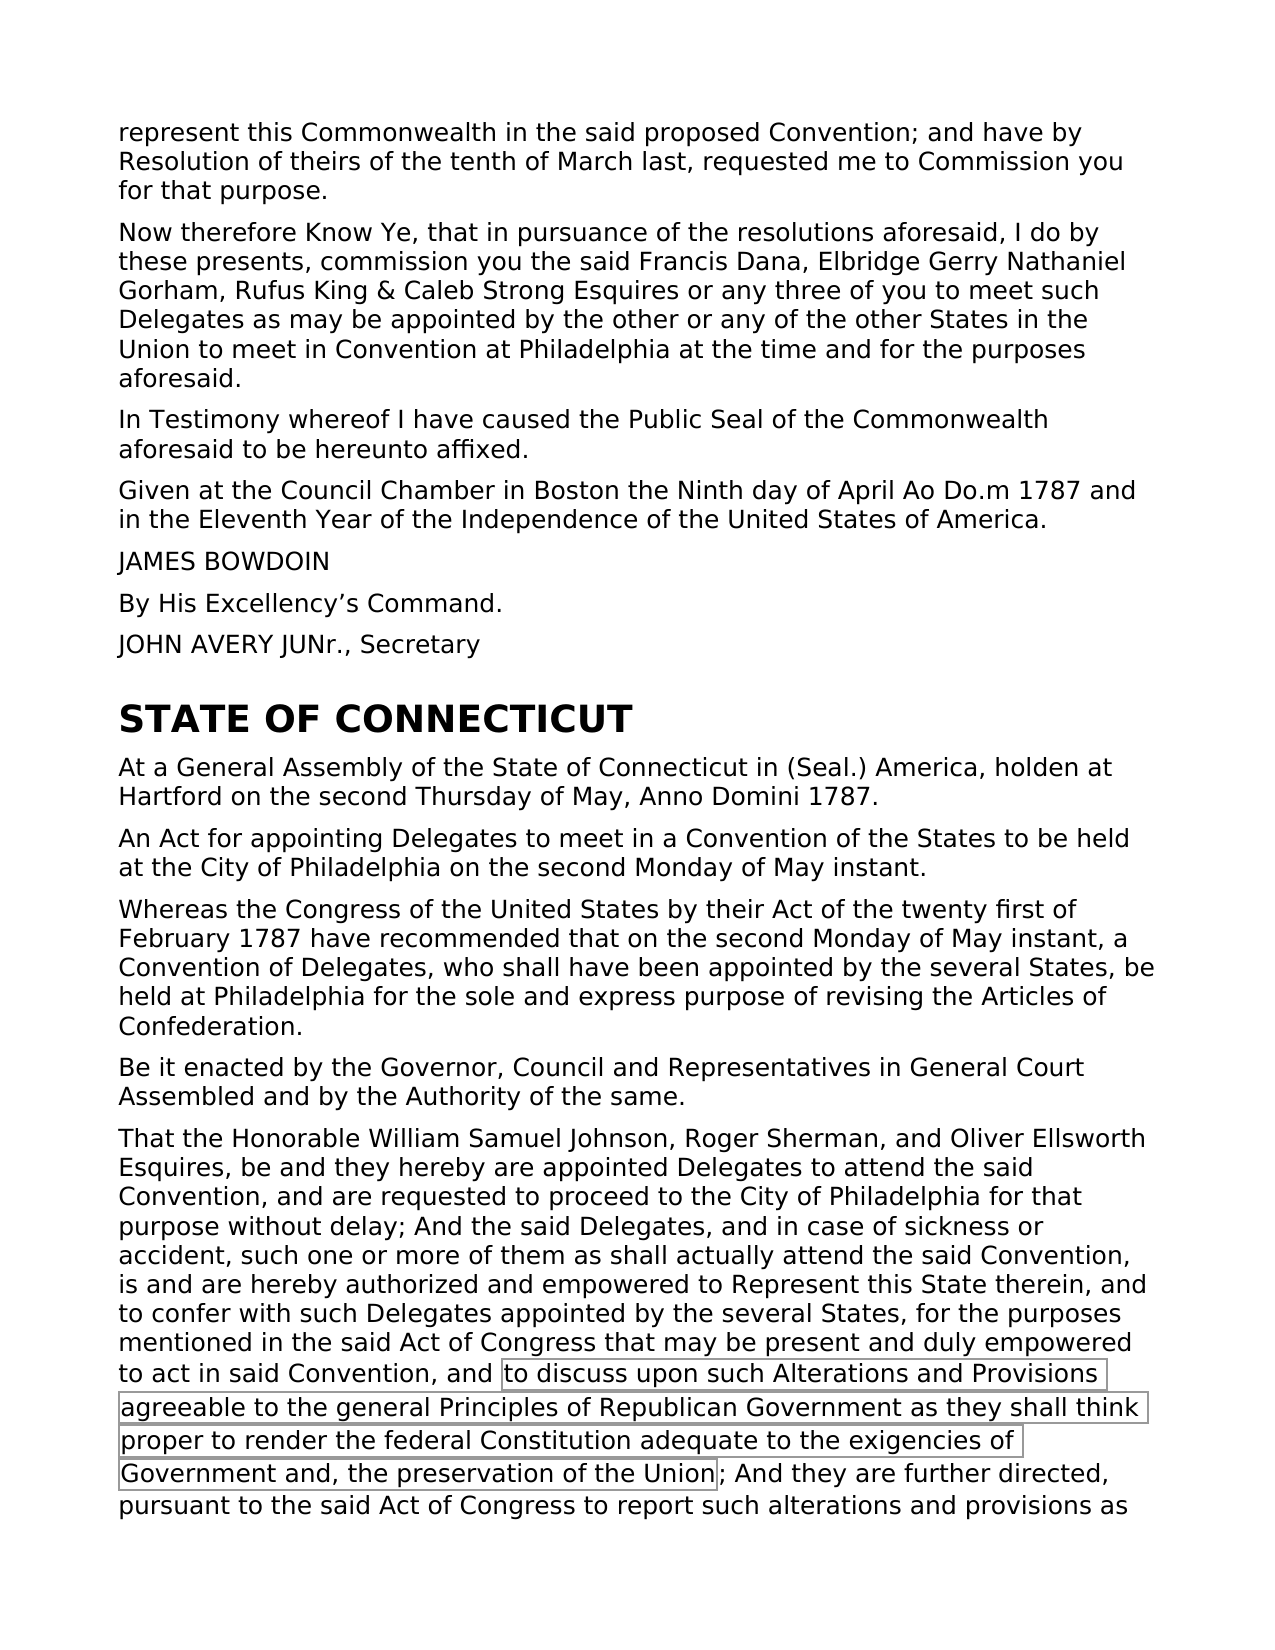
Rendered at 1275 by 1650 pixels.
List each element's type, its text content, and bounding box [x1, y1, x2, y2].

text JAMES BOWDOIN [118, 547, 1157, 576]
text Whereas the Congress of the United States by their Act of the twenty first of February 1787 have recommended that on the second Monday of May instant, a Convention of Delegates, who shall have been appointed by the several States, be held at Philadelphia for the sole and express purpose of revising the Articles of Confederation. [118, 895, 1157, 1041]
text Now therefore Know Ye, that in pursuance of the resolutions aforesaid, I do by these presents, commission you the said Francis Dana, Elbridge Gerry Nathaniel Gorham, Rufus King & Caleb Strong Esquires or any three of you to meet such Delegates as may be appointed by the other or any of the other States in the Union to meet in Convention at Philadelphia at the time and for the purposes aforesaid. [118, 218, 1157, 393]
text Given at the Council Chamber in Boston the Ninth day of April Ao Do.m 1787 and in the Eleventh Year of the Independence of the United States of America. [118, 476, 1157, 535]
subtitle STATE OF CONNECTICUT [118, 697, 1157, 741]
text At a General Assembly of the State of Connecticut in (Seal.) America, holden at Hartford on the second Thursday of May, Anno Domini 1787. [118, 753, 1157, 812]
text By His Excellency’s Command. [118, 589, 1157, 618]
text An Act for appointing Delegates to meet in a Convention of the States to be held at the City of Philadelphia on the second Monday of May instant. [118, 824, 1157, 883]
text In Testimony whereof I have caused the Public Seal of the Commonwealth aforesaid to be hereunto affixed. [118, 406, 1157, 464]
text Be it enacted by the Governor, Council and Representatives in General Court Assembled and by the Authority of the same. [118, 1053, 1157, 1112]
text represent this Commonwealth in the said proposed Convention; and have by Resolution of theirs of the tenth of March last, requested me to Commission you for that purpose. [118, 118, 1157, 206]
text JOHN AVERY JUNr., Secretary [118, 631, 1157, 660]
text That the Honorable William Samuel Johnson, Roger Sherman, and Oliver Ellsworth Esquires, be and they hereby are appointed Delegates to attend the said Convention, and are requested to proceed to the City of Philadelphia for that purpose without delay; And the said Delegates, and in case of sickness or accident, such one or more of them as shall actually attend the said Convention, is and are hereby authorized and empowered to Represent this State therein, and to confer with such Delegates appointed by the several States, for the purposes mentioned in the said Act of Congress that may be present and duly empowered to act in said Convention, and to discuss upon such Alterations and Provisions agreeable to the general Principles of Republican Government as they shall think proper to render the federal Constitution adequate to the exigencies of Government and, the preservation of the Union; And they are further directed, pursuant to the said Act of Congress to report such alterations and provisions as [118, 1124, 1157, 1520]
